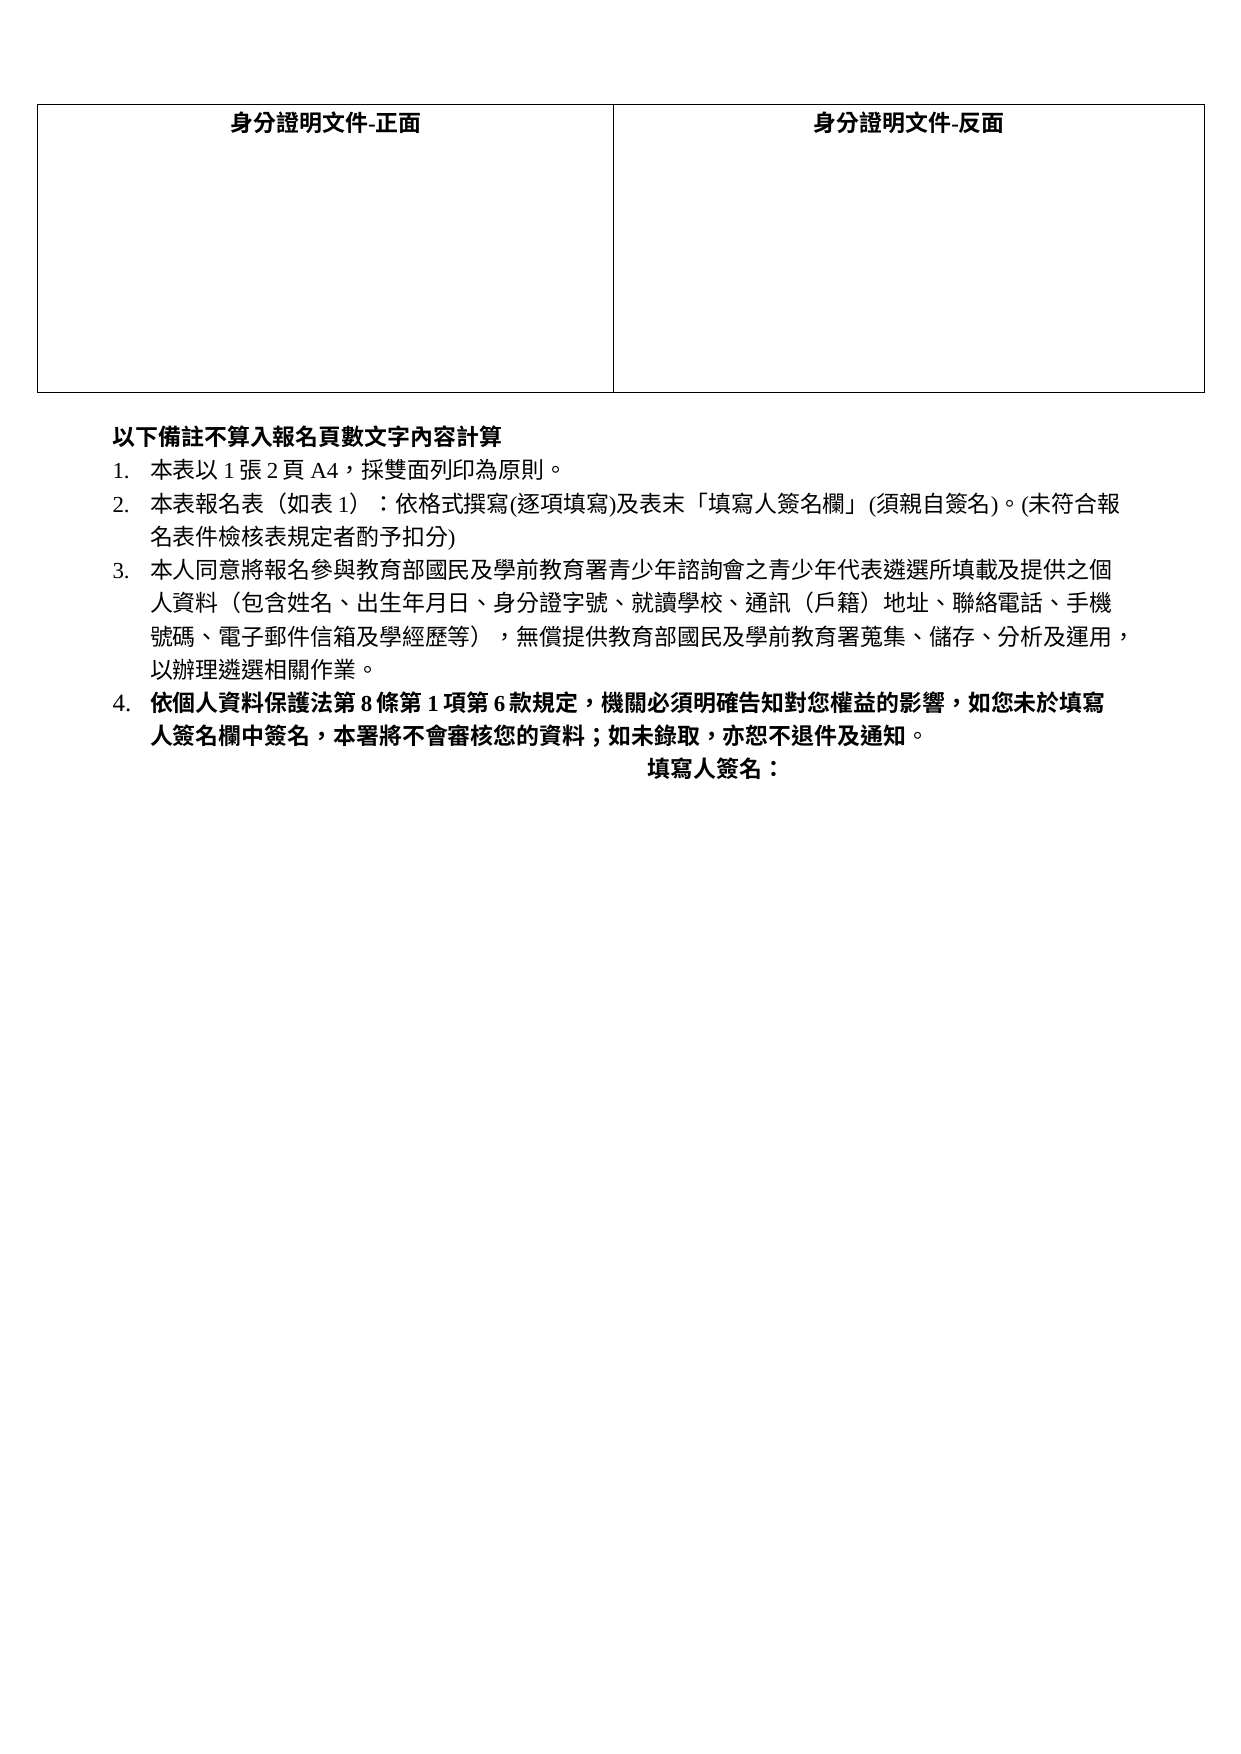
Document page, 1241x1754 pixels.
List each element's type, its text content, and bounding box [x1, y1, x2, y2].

list 本表以1張2頁A4，採雙面列印為原則。 [112, 452, 1125, 486]
list 本表報名表（如表1）：依格式撰寫(逐項填寫)及表末「填寫人簽名欄」(須親自簽名)。(未符合報名表件檢核表規定者酌予扣分) [112, 486, 1125, 552]
table_header 身分證明文件-正面 [38, 105, 613, 392]
table_header 身分證明文件-反面 [614, 105, 1204, 392]
text 填寫人簽名： [112, 751, 1125, 784]
list 依個人資料保護法第8條第1項第6款規定，機關必須明確告知對您權益的影響，如您未於填寫人簽名欄中簽名，本署將不會審核您的資料；如未錄取，亦恕不退件及通知。 [112, 685, 1125, 751]
text 以下備註不算入報名頁數文字內容計算 [112, 419, 1125, 452]
list 本人同意將報名參與教育部國民及學前教育署青少年諮詢會之青少年代表遴選所填載及提供之個人資料（包含姓名、出生年月日、身分證字號、就讀學校、通訊（戶籍）地址、聯絡電話、手機號碼、電子郵件信箱及學經歷等），無償提供教育部國民及學前教育署蒐集、儲存、分析及運用，以辦理遴選相關作業。 [112, 552, 1125, 685]
